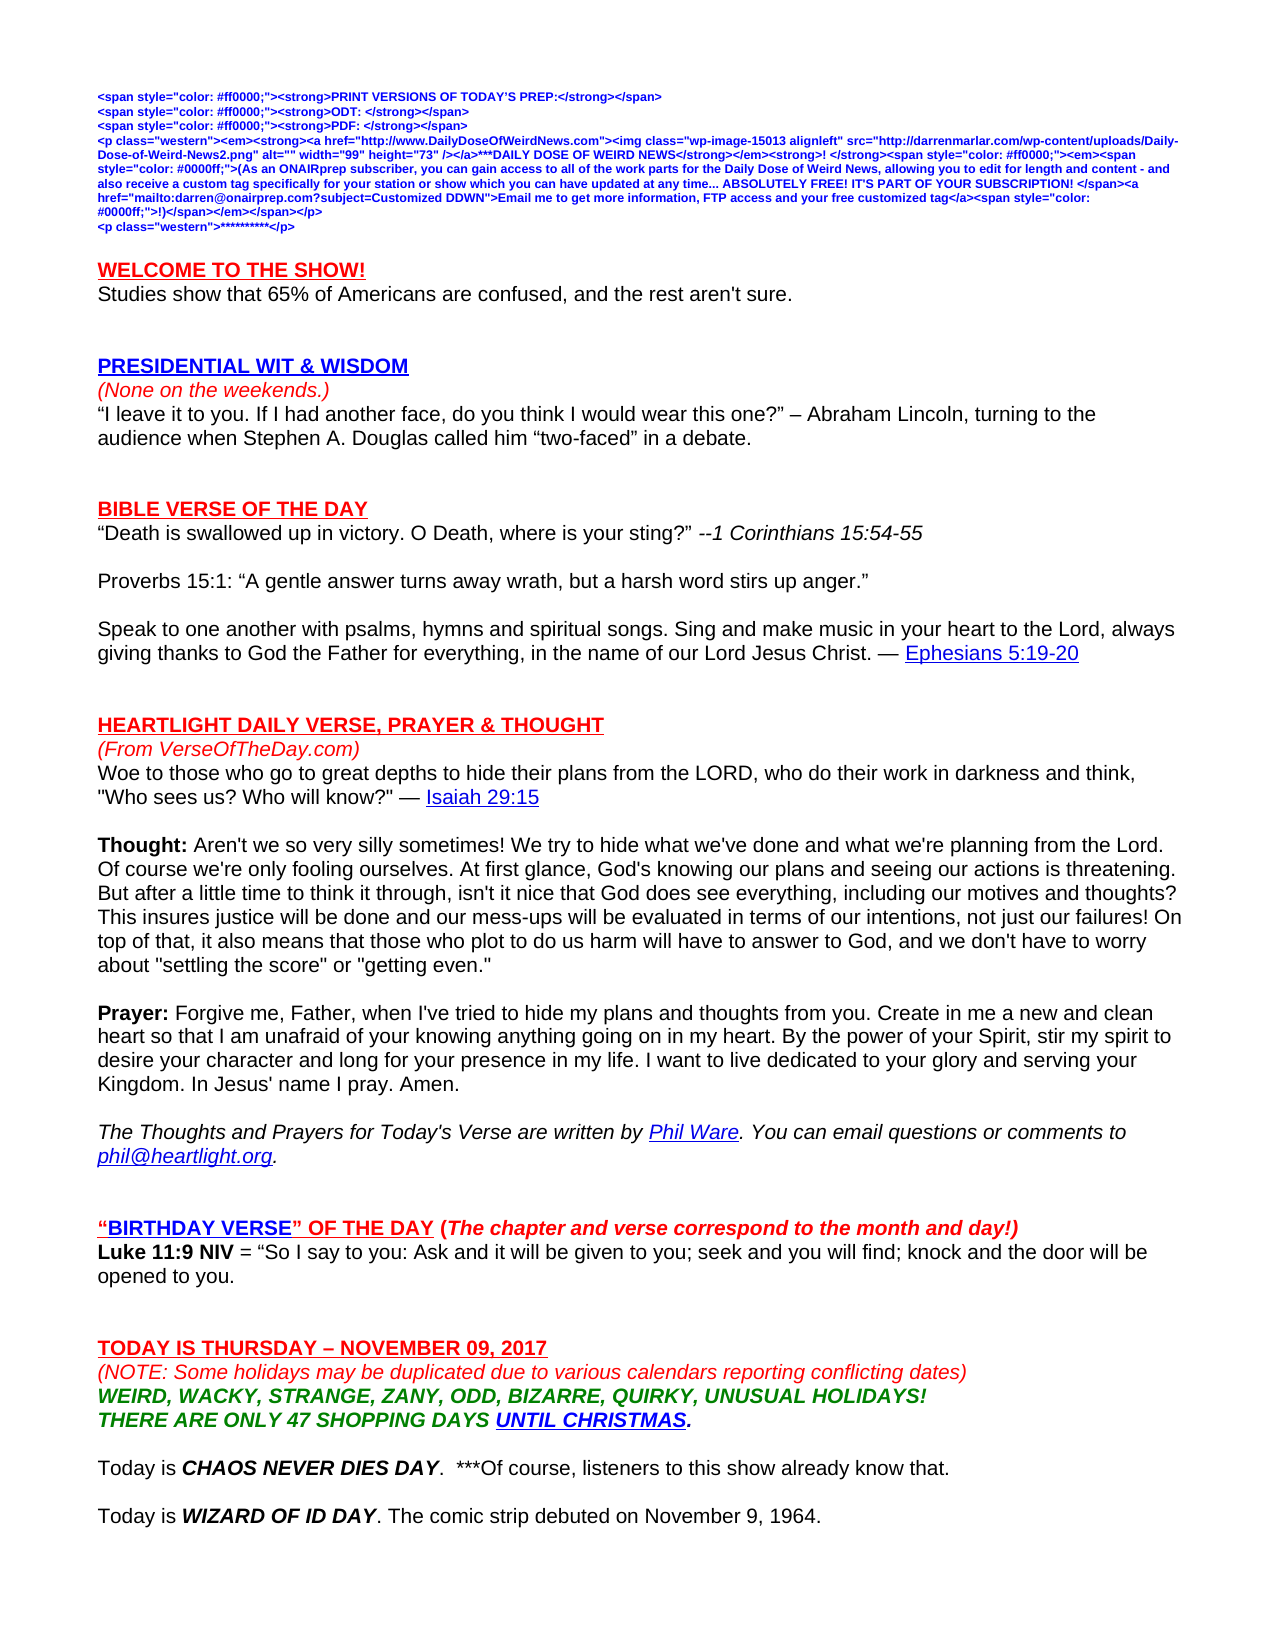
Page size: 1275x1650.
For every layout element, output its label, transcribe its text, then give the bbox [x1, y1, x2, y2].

text TODAY IS THURSDAY – NOVEMBER 09, 2017 [97, 1336, 1185, 1360]
text BIBLE VERSE OF THE DAY [97, 497, 1185, 521]
text Studies show that 65% of Americans are confused, and the rest aren't sure. [97, 282, 1185, 306]
text HEARTLIGHT DAILY VERSE, PRAYER & THOUGHT [97, 713, 1185, 737]
text <span style="color: #ff0000;"><strong>PDF: </strong></span> [97, 119, 1185, 133]
text “BIRTHDAY VERSE” OF THE DAY (The chapter and verse correspond to the month and day!) [97, 1216, 1185, 1240]
text (NOTE: Some holidays may be duplicated due to various calendars reporting conflicting dates) WEIRD, WACKY, STRANGE, ZANY, ODD, BIZARRE, QUIRKY, UNUSUAL HOLIDAYS! THERE ARE ONLY 47 SHOPPING DAYS UNTIL CHRISTMAS. [97, 1360, 1185, 1432]
text Woe to those who go to great depths to hide their plans from the LORD, who do their work in darkness and think, "Who sees us? Who will know?" — Isaiah 29:15 [97, 761, 1185, 809]
text (None on the weekends.) [97, 377, 1185, 401]
text Luke 11:9 NIV = “So I say to you: Ask and it will be given to you; seek and you will find; knock and the door will be opened to you. [97, 1240, 1185, 1288]
text “Death is swallowed up in victory. O Death, where is your sting?” --1 Corinthians 15:54-55 [97, 521, 1185, 545]
text The Thoughts and Prayers for Today's Verse are written by Phil Ware. You can email questions or comments to phil@heartlight.org. [97, 1120, 1185, 1168]
text Thought: Aren't we so very silly sometimes! We try to hide what we've done and what we're planning from the Lord. Of course we're only fooling ourselves. At first glance, God's knowing our plans and seeing our actions is threatening. But after a little time to think it through, isn't it nice that God does see everything, including our motives and thoughts? This insures justice will be done and our mess-ups will be evaluated in terms of our intentions, not just our failures! On top of that, it also means that those who plot to do us harm will have to answer to God, and we don't have to worry about "settling the score" or "getting even." [97, 833, 1185, 976]
text <p class="western"><em><strong><a href="http://www.DailyDoseOfWeirdNews.com"><img class="wp-image-15013 alignleft" src="http://darrenmarlar.com/wp-content/uploads/Daily-Dose-of-Weird-News2.png" alt="" width="99" height="73" /></a>***DAILY DOSE OF WEIRD NEWS</strong></em><strong>! </strong><span style="color: #ff0000;"><em><span style="color: #0000ff;">(As an ONAIRprep subscriber, you can gain access to all of the work parts for the Daily Dose of Weird News, allowing you to edit for length and content - and also receive a custom tag specifically for your station or show which you can have updated at any time... ABSOLUTELY FREE! IT'S PART OF YOUR SUBSCRIPTION! </span><a href="mailto:darren@onairprep.com?subject=Customized DDWN">Email me to get more information, FTP access and your free customized tag</a><span style="color: #0000ff;">!)</span></em></span></p> [97, 133, 1185, 219]
text Proverbs 15:1: “A gentle answer turns away wrath, but a harsh word stirs up anger.” [97, 569, 1185, 593]
text Prayer: Forgive me, Father, when I've tried to hide my plans and thoughts from you. Create in me a new and clean heart so that I am unafraid of your knowing anything going on in my heart. By the power of your Spirit, stir my spirit to desire your character and long for your presence in my life. I want to live dedicated to your glory and serving your Kingdom. In Jesus' name I pray. Amen. [97, 1000, 1185, 1096]
text PRESIDENTIAL WIT & WISDOM [97, 353, 1185, 377]
text “I leave it to you. If I had another face, do you think I would wear this one?” – Abraham Lincoln, turning to the audience when Stephen A. Douglas called him “two-faced” in a debate. [97, 401, 1185, 449]
text WELCOME TO THE SHOW! [97, 258, 1185, 282]
text (From VerseOfTheDay.com) [97, 737, 1185, 761]
text Today is WIZARD OF ID DAY. The comic strip debuted on November 9, 1964. [97, 1503, 1185, 1527]
text Today is CHAOS NEVER DIES DAY. ***Of course, listeners to this show already know that. [97, 1456, 1185, 1479]
text <span style="color: #ff0000;"><strong>ODT: </strong></span> [97, 104, 1185, 119]
text <p class="western">**********</p> [97, 219, 1185, 234]
text <span style="color: #ff0000;"><strong>PRINT VERSIONS OF TODAY’S PREP:</strong></span> [97, 90, 1185, 104]
text Speak to one another with psalms, hymns and spiritual songs. Sing and make music in your heart to the Lord, always giving thanks to God the Father for everything, in the name of our Lord Jesus Christ. — Ephesians 5:19-20 [97, 617, 1185, 665]
